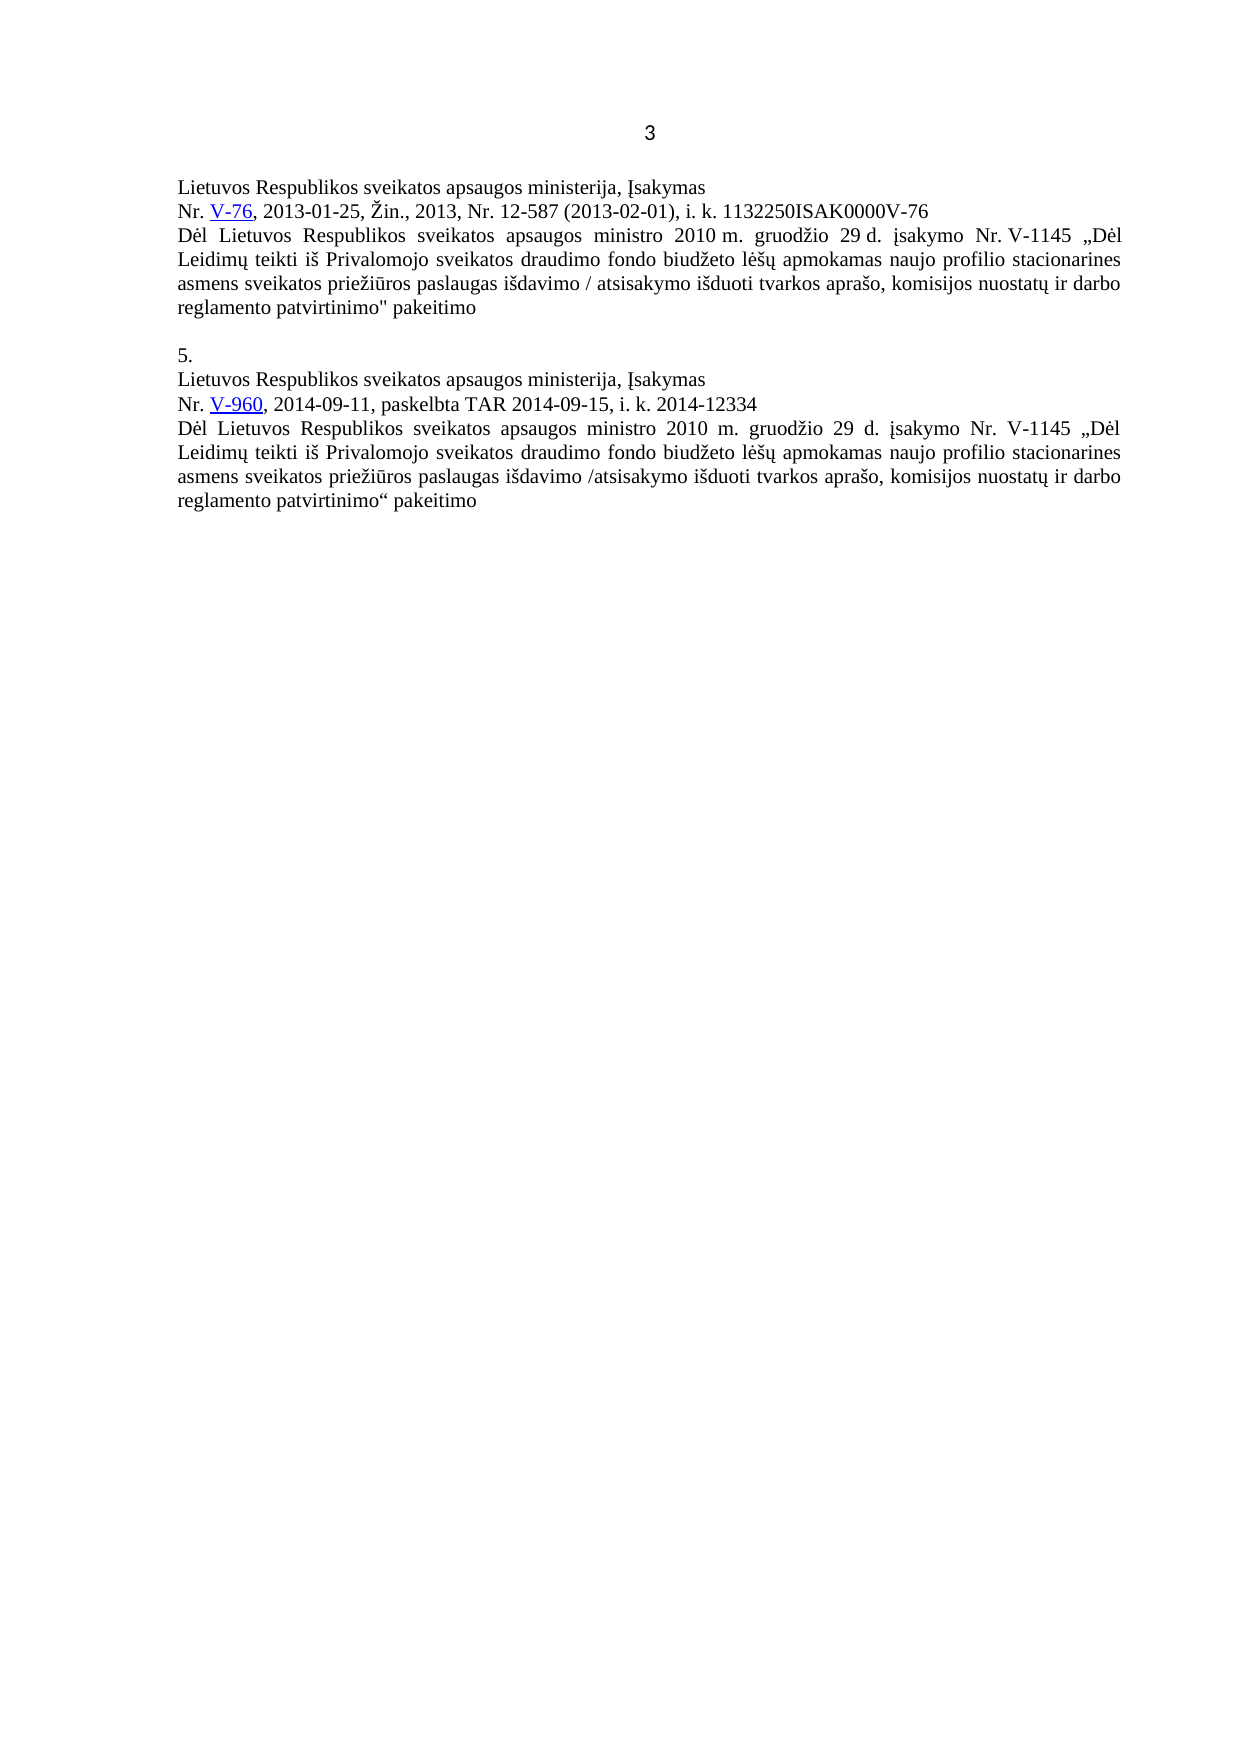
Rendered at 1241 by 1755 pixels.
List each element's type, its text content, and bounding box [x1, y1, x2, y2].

text Nr. V-76, 2013-01-25, Žin., 2013, Nr. 12-587 (2013-02-01), i. k. 1132250ISAK0000V-76 [177, 199, 1122, 223]
text Lietuvos Respublikos sveikatos apsaugos ministerija, Įsakymas [177, 367, 1122, 391]
text Nr. V-960, 2014-09-11, paskelbta TAR 2014-09-15, i. k. 2014-12334 [177, 391, 1122, 416]
text Dėl Lietuvos Respublikos sveikatos apsaugos ministro 2010 m. gruodžio 29 d. įsakymo Nr. V-1145 „Dėl Leidimų teikti iš Privalomojo sveikatos draudimo fondo biudžeto lėšų apmokamas naujo profilio stacionarines asmens sveikatos priežiūros paslaugas išdavimo / atsisakymo išduoti tvarkos aprašo, komisijos nuostatų ir darbo reglamento patvirtinimo" pakeitimo [177, 223, 1122, 319]
text Dėl Lietuvos Respublikos sveikatos apsaugos ministro 2010 m. gruodžio 29 d. įsakymo Nr. V-1145 „Dėl Leidimų teikti iš Privalomojo sveikatos draudimo fondo biudžeto lėšų apmokamas naujo profilio stacionarines asmens sveikatos priežiūros paslaugas išdavimo /atsisakymo išduoti tvarkos aprašo, komisijos nuostatų ir darbo reglamento patvirtinimo“ pakeitimo [177, 416, 1122, 512]
text Lietuvos Respublikos sveikatos apsaugos ministerija, Įsakymas [177, 175, 1122, 199]
text 5. [177, 343, 1122, 367]
